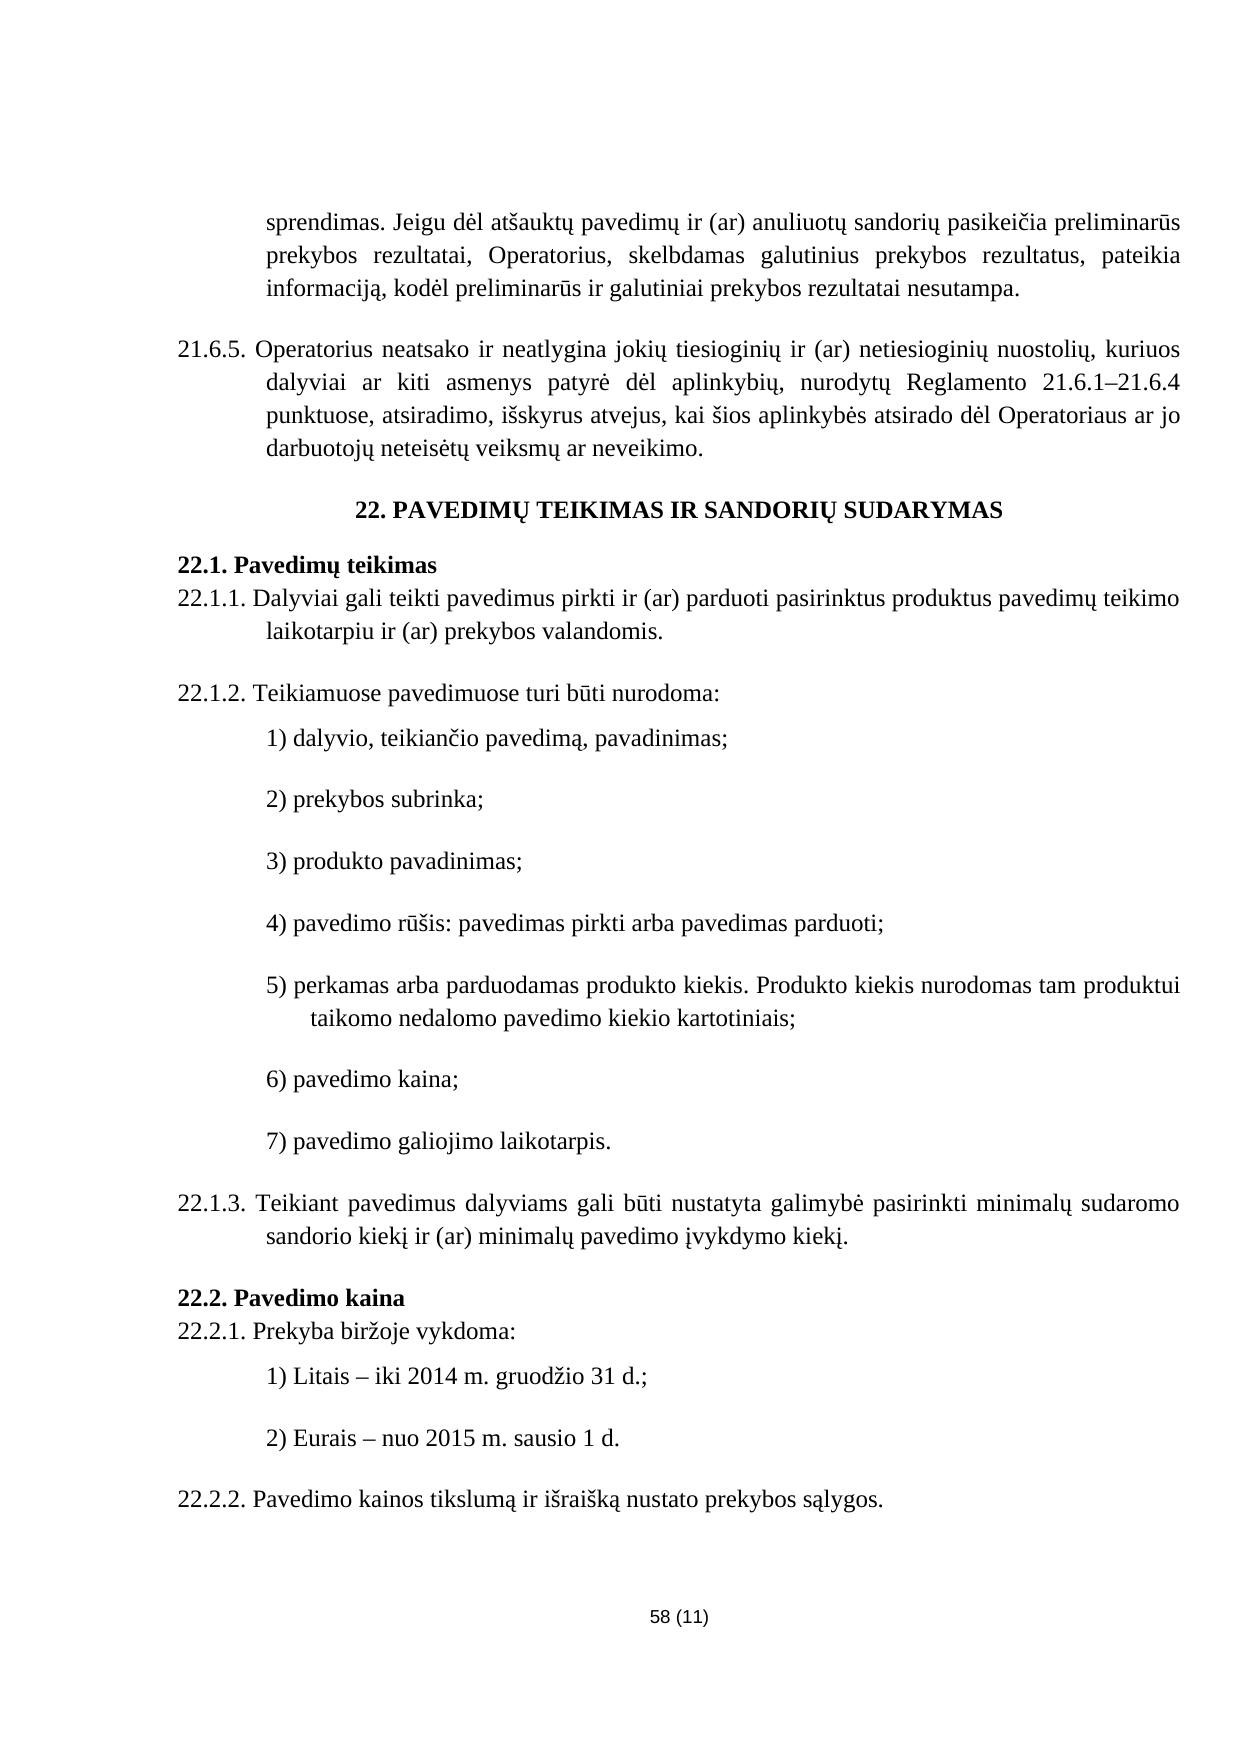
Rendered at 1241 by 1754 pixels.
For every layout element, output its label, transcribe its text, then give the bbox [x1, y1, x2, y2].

text 22.1. Pavedimų teikimas [177, 550, 1181, 579]
text 4) pavedimo rūšis: pavedimas pirkti arba pavedimas parduoti; [266, 908, 1181, 937]
text 5) perkamas arba parduodamas produkto kiekis. Produkto kiekis nurodomas tam produktui taikomo nedalomo pavedimo kiekio kartotiniais; [266, 970, 1181, 1032]
text 22.2.1. Prekyba biržoje vykdoma: [177, 1316, 1181, 1345]
text 7) pavedimo galiojimo laikotarpis. [266, 1126, 1181, 1155]
text 3) produkto pavadinimas; [266, 846, 1181, 875]
text 22. pavedimų teikimas ir sandorių sudarymas [177, 495, 1181, 524]
text 22.1.1. Dalyviai gali teikti pavedimus pirkti ir (ar) parduoti pasirinktus produktus pavedimų teikimo laikotarpiu ir (ar) prekybos valandomis. [177, 583, 1181, 645]
text 21.6.5. Operatorius neatsako ir neatlygina jokių tiesioginių ir (ar) netiesioginių nuostolių, kuriuos dalyviai ar kiti asmenys patyrė dėl aplinkybių, nurodytų Reglamento 21.6.1–21.6.4 punktuose, atsiradimo, išskyrus atvejus, kai šios aplinkybės atsirado dėl Operatoriaus ar jo darbuotojų neteisėtų veiksmų ar neveikimo. [177, 334, 1181, 462]
text 22.1.3. Teikiant pavedimus dalyviams gali būti nustatyta galimybė pasirinkti minimalų sudaromo sandorio kiekį ir (ar) minimalų pavedimo įvykdymo kiekį. [177, 1188, 1181, 1250]
text 22.2.2. Pavedimo kainos tikslumą ir išraišką nustato prekybos sąlygos. [177, 1484, 1181, 1513]
text 2) prekybos subrinka; [266, 784, 1181, 813]
text sprendimas. Jeigu dėl atšauktų pavedimų ir (ar) anuliuotų sandorių pasikeičia preliminarūs prekybos rezultatai, Operatorius, skelbdamas galutinius prekybos rezultatus, pateikia informaciją, kodėl preliminarūs ir galutiniai prekybos rezultatai nesutampa. [177, 207, 1181, 301]
text 22.2. Pavedimo kaina [177, 1283, 1181, 1312]
text 22.1.2. Teikiamuose pavedimuose turi būti nurodoma: [177, 678, 1181, 706]
text 6) pavedimo kaina; [266, 1064, 1181, 1093]
text 2) Eurais – nuo 2015 m. sausio 1 d. [266, 1423, 1181, 1451]
text 1) Litais – iki 2014 m. gruodžio 31 d.; [266, 1361, 1181, 1390]
text 1) dalyvio, teikiančio pavedimą, pavadinimas; [266, 723, 1181, 751]
